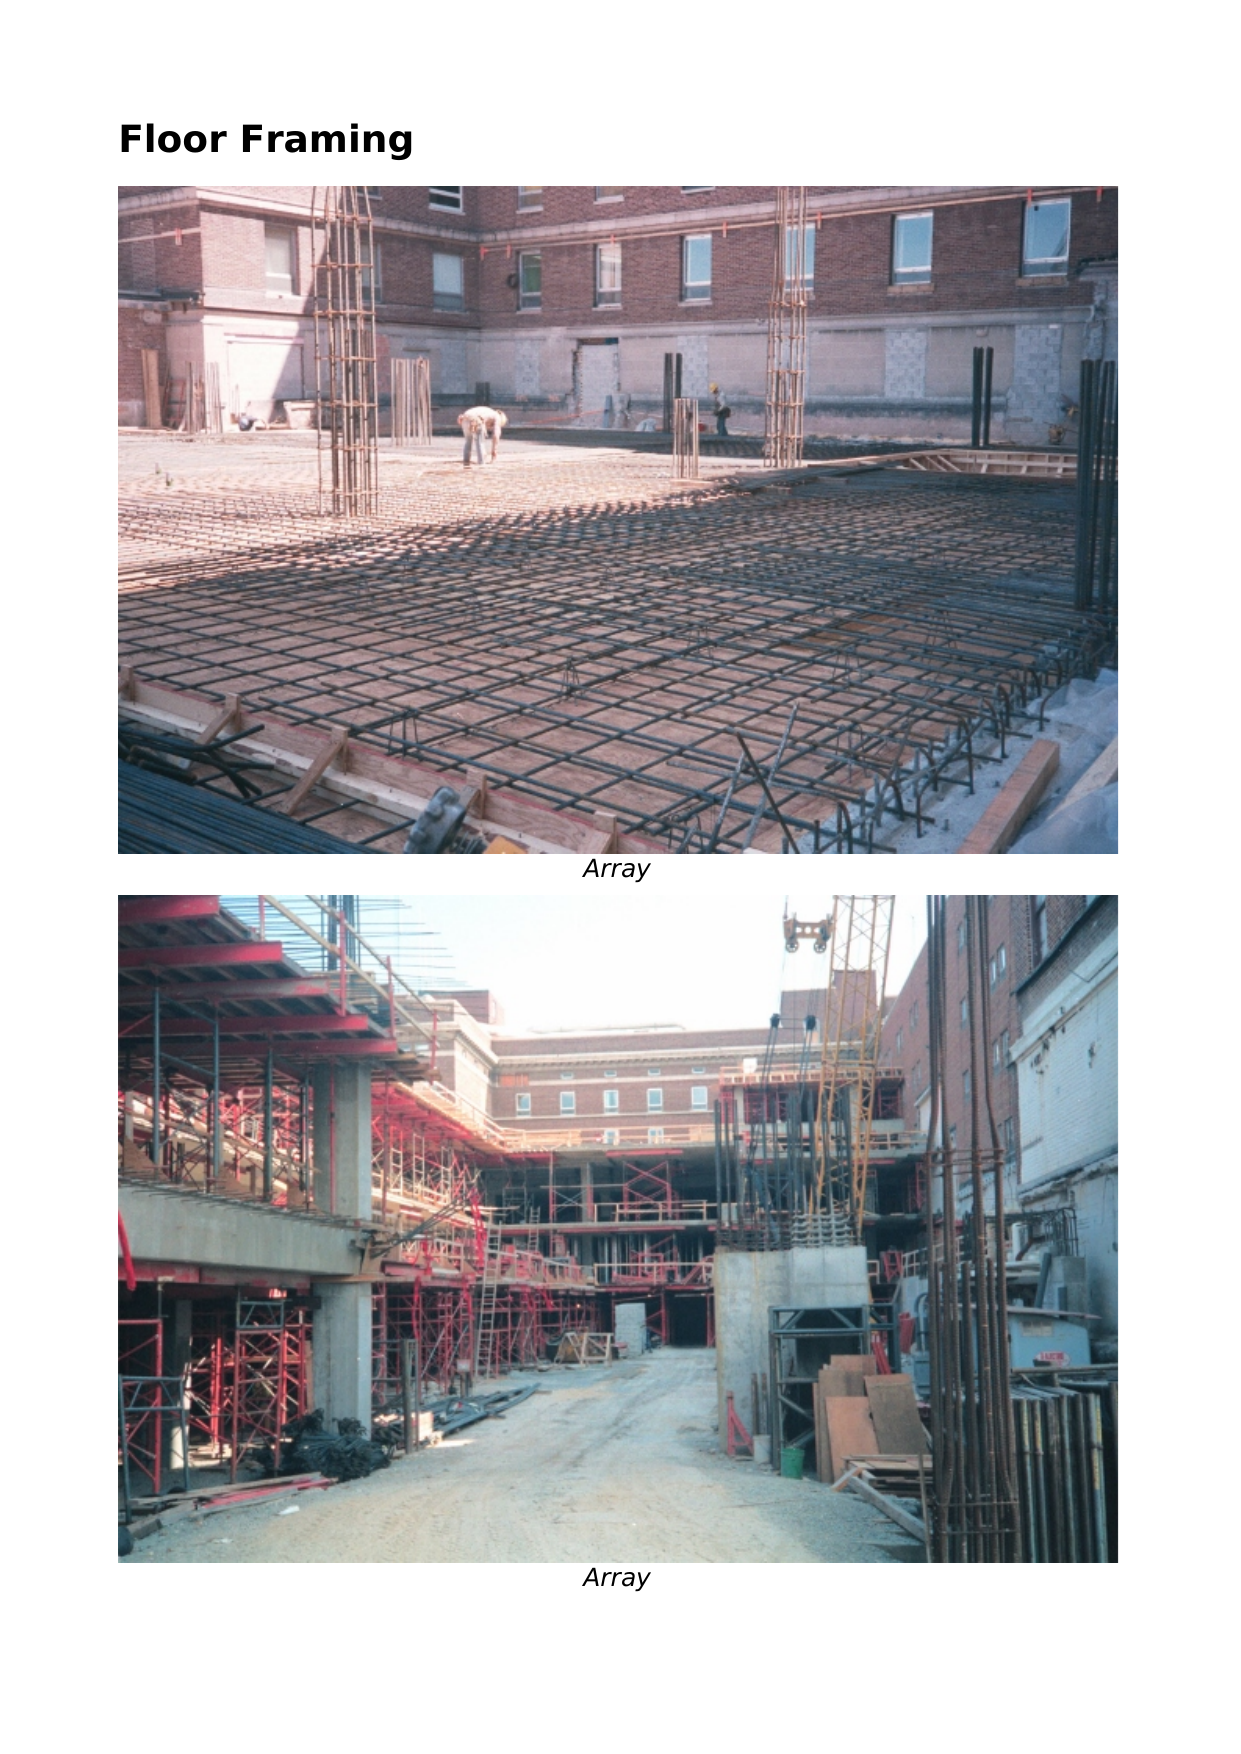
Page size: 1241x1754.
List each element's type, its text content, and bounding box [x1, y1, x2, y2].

picture [118, 895, 1119, 1563]
text Array [118, 854, 1118, 883]
subtitle Floor Framing [118, 118, 1122, 162]
picture [118, 186, 1119, 854]
text Array [118, 1563, 1118, 1592]
